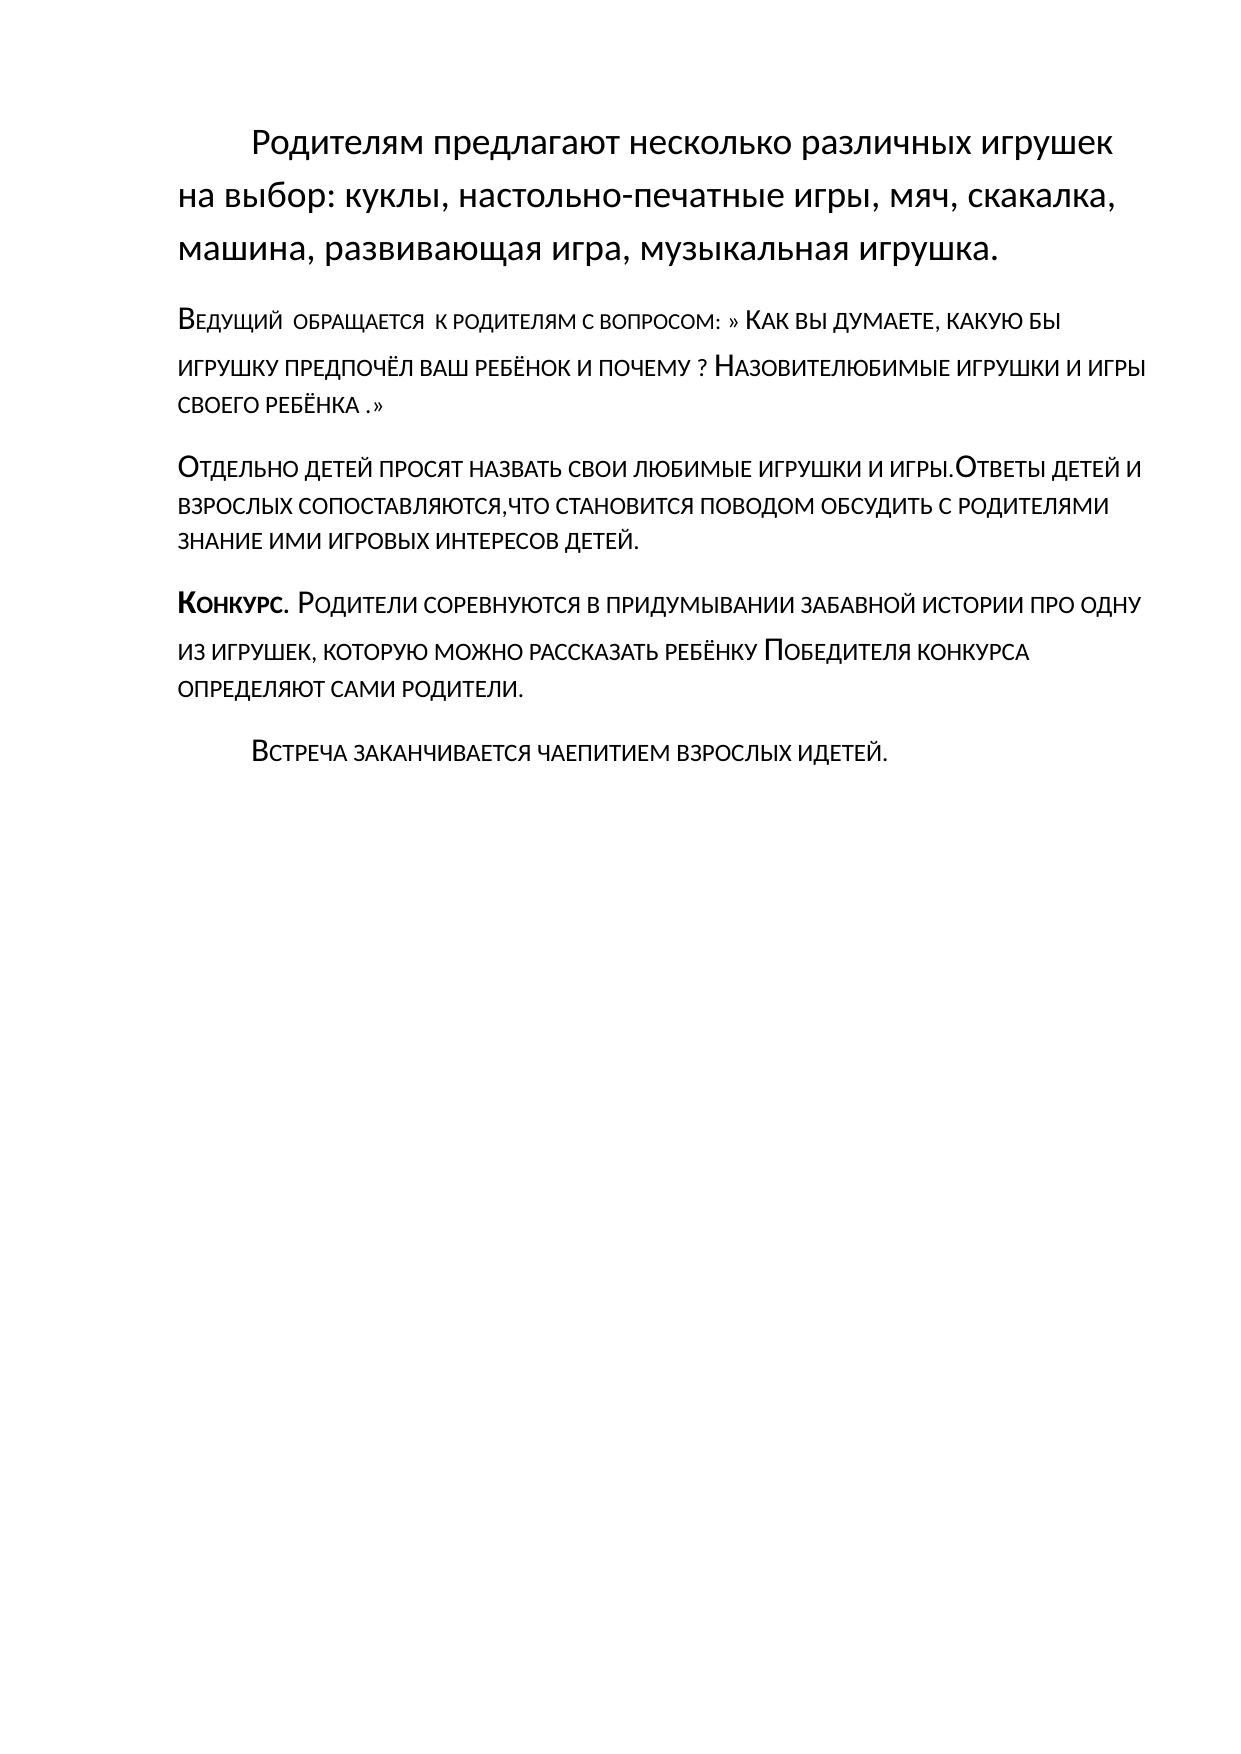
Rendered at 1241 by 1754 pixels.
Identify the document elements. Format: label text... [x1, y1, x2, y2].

text ВЕДУЩИЙ ОБРАЩАЕТСЯ К РОДИТЕЛЯМ С ВОПРОСОМ: » КАК ВЫ ДУМАЕТЕ, КАКУЮ БЫ ИГРУШКУ ПРЕДПОЧЁЛ ВАШ РЕБЁНОК И ПОЧЕМУ ? НАЗОВИТЕЛЮБИМЫЕ ИГРУШКИ И ИГРЫ СВОЕГО РЕБЁНКА .» [177, 297, 1152, 419]
text КОНКУРС. РОДИТЕЛИ СОРЕВНУЮТСЯ В ПРИДУМЫВАНИИ ЗАБАВНОЙ ИСТОРИИ ПРО ОДНУ ИЗ ИГРУШЕК, КОТОРУЮ МОЖНО РАССКАЗАТЬ РЕБЁНКУ ПОБЕДИТЕЛЯ КОНКУРСА ОПРЕДЕЛЯЮТ САМИ РОДИТЕЛИ. [177, 581, 1152, 703]
text Родителям предлагают несколько различных игрушек на выбор: куклы, настольно-печатные игры, мяч, скакалка, машина, развивающая игра, музыкальная игрушка. [177, 118, 1152, 269]
text ВСТРЕЧА ЗАКАНЧИВАЕТСЯ ЧАЕПИТИЕМ ВЗРОСЛЫХ ИДЕТЕЙ. [177, 729, 1152, 769]
text ОТДЕЛЬНО ДЕТЕЙ ПРОСЯТ НАЗВАТЬ СВОИ ЛЮБИМЫЕ ИГРУШКИ И ИГРЫ.ОТВЕТЫ ДЕТЕЙ И ВЗРОСЛЫХ СОПОСТАВЛЯЮТСЯ,ЧТО СТАНОВИТСЯ ПОВОДОМ ОБСУДИТЬ С РОДИТЕЛЯМИ ЗНАНИЕ ИМИ ИГРОВЫХ ИНТЕРЕСОВ ДЕТЕЙ. [177, 445, 1152, 556]
